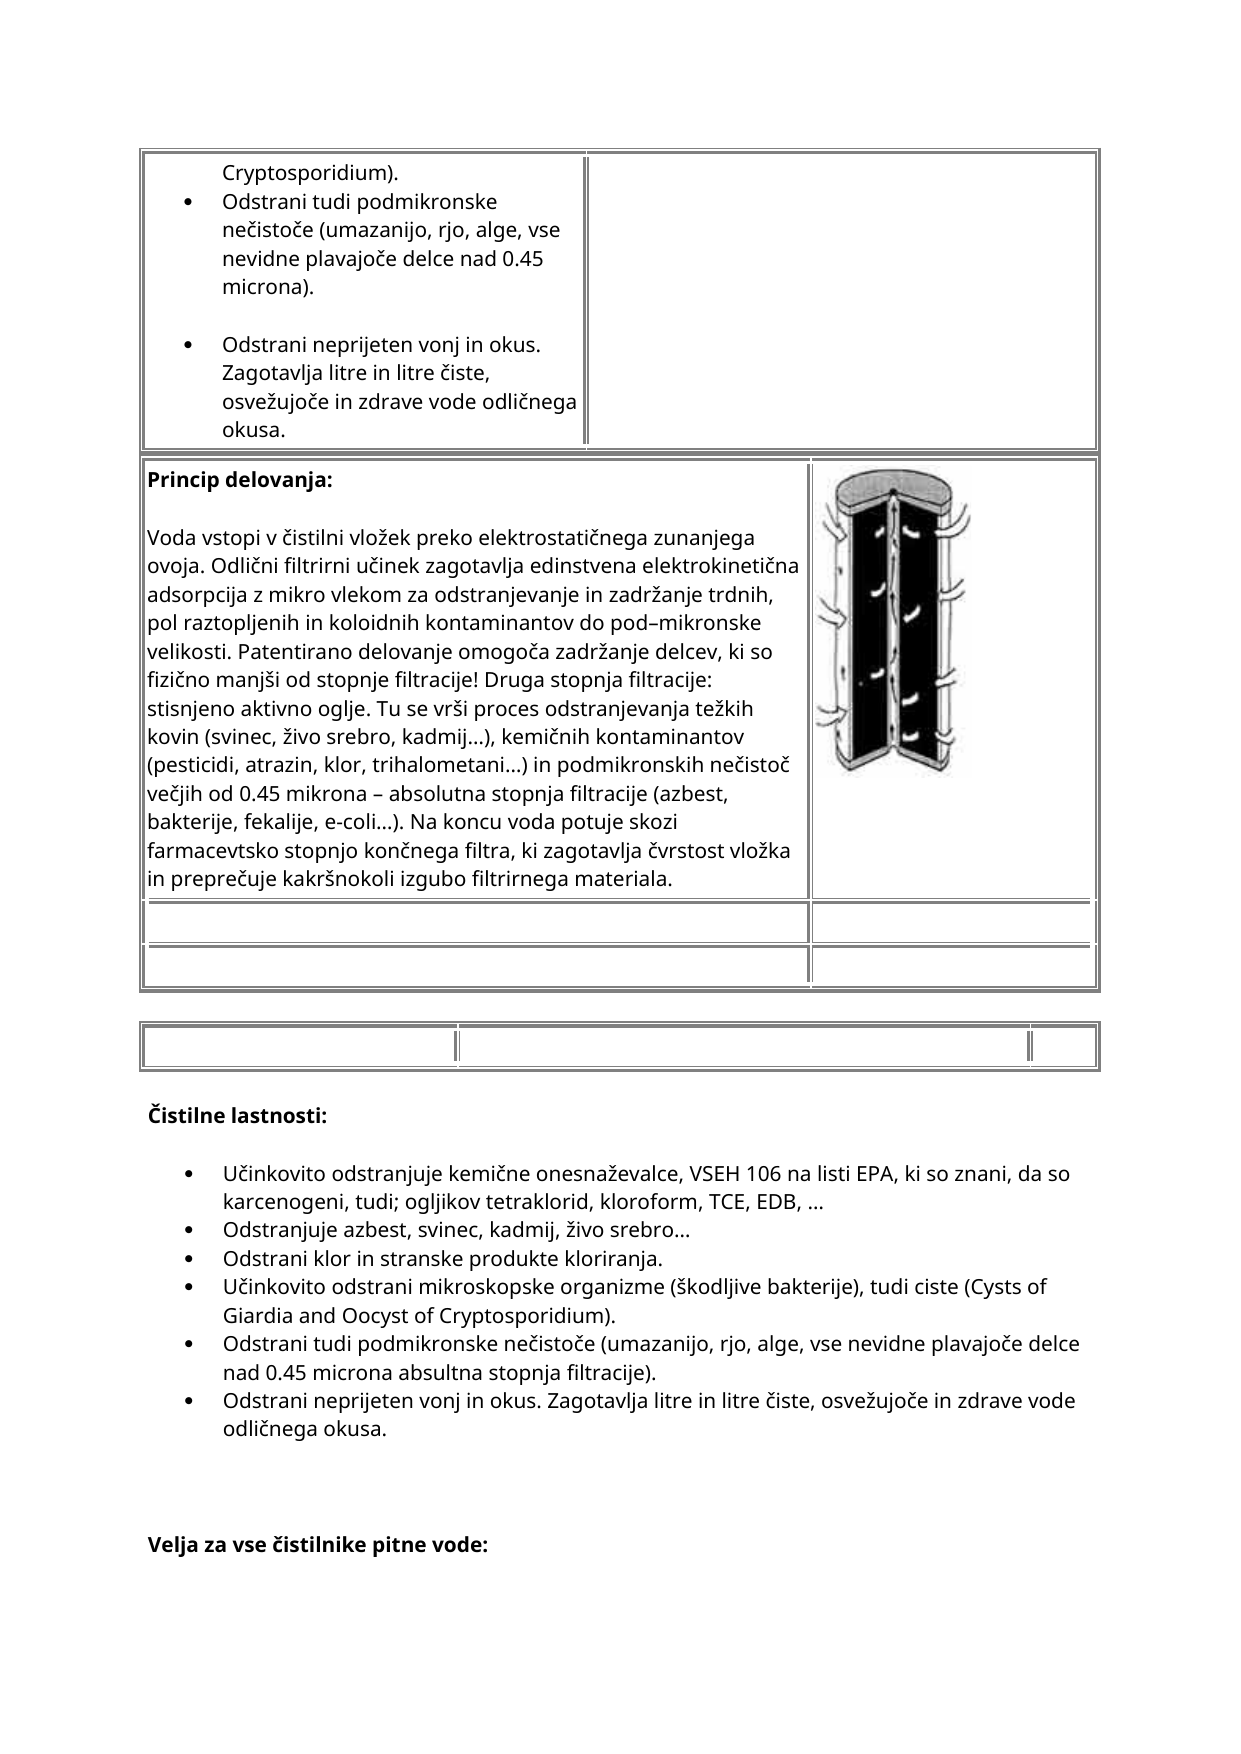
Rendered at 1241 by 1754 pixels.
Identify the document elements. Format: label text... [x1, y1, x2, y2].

list Odstranjuje azbest, svinec, kadmij, živo srebro… [185, 1216, 1093, 1244]
table_cell [142, 942, 810, 986]
text Velja za vse čistilnike pitne vode: [148, 1530, 1093, 1558]
table_header [1030, 1023, 1098, 1066]
table_cell [810, 942, 1098, 986]
list Učinkovito odstrani mikroskopske organizme (škodljive bakterije), tudi ciste (Cysts of Giardia and Oocyst of Cryptosporidium). [185, 1272, 1093, 1329]
text Čistilne lastnosti: [148, 1101, 1093, 1129]
table_header [145, 1028, 457, 1066]
list Učinkovito odstranjuje kemične onesnaževalce, VSEH 106 na listi EPA, ki so znani, da so karcenogeni, tudi; ogljikov tetraklorid, kloroform, TCE, EDB, … [185, 1159, 1093, 1216]
table_header Čistilne lastnosti: Učinkovito odstranjuje kemične onesnaževalce, VSEH 106 na listi EPA, ki so znani, da so karcenogeni, tudi; ogljikov tetraklorid, kloroform, TCE, EDB, … Odstranjuje azbest, svinec, kadmij, živo srebro… Odstrani klor in stranske produkte kloriranja. Učinkovito odstrani mikroskopske organizme (škodljive bakterije), tudi ciste (Cysts of Giardia and Oocyst of Cryptosporidium). Odstrani tudi podmikronske nečistoče (umazanijo, rjo, alge, vse nevidne plavajoče delce nad 0.45 microna). Odstrani neprijeten vonj in okus. Zagotavlja litre in litre čiste, osvežujoče in zdrave vode odličnega okusa. [145, 154, 586, 448]
table_header [810, 456, 1098, 897]
picture [815, 465, 972, 778]
table_header [457, 1023, 1030, 1066]
table_header Princip delovanja: Voda vstopi v čistilni vložek preko elektrostatičnega zunanjega ovoja. Odlični filtrirni učinek zagotavlja edinstvena elektrokinetična adsorpcija z mikro vlekom za odstranjevanje in zadržanje trdnih, pol raztopljenih in koloidnih kontaminantov do pod–mikronske velikosti. Patentirano delovanje omogoča zadržanje delcev, ki so fizično manjši od stopnje filtracije! Druga stopnja filtracije: stisnjeno aktivno oglje. Tu se vrši proces odstranjevanja težkih kovin (svinec, živo srebro, kadmij…), kemičnih kontaminantov (pesticidi, atrazin, klor, trihalometani…) in podmikronskih nečistoč večjih od 0.45 mikrona – absolutna stopnja filtracije (azbest, bakterije, fekalije, e-coli…). Na koncu voda potuje skozi farmacevtsko stopnjo končnega filtra, ki zagotavlja čvrstost vložka in preprečuje kakršnokoli izgubo filtrirnega materiala. [145, 461, 810, 897]
list Odstrani neprijeten vonj in okus. Zagotavlja litre in litre čiste, osvežujoče in zdrave vode odličnega okusa. [185, 1386, 1093, 1443]
table_cell [810, 898, 1098, 942]
list Odstrani klor in stranske produkte kloriranja. [185, 1244, 1093, 1272]
list Odstrani tudi podmikronske nečistoče (umazanijo, rjo, alge, vse nevidne plavajoče delce nad 0.45 microna absultna stopnja filtracije). [185, 1329, 1093, 1386]
table_cell [142, 898, 810, 942]
table_header [586, 149, 1098, 448]
